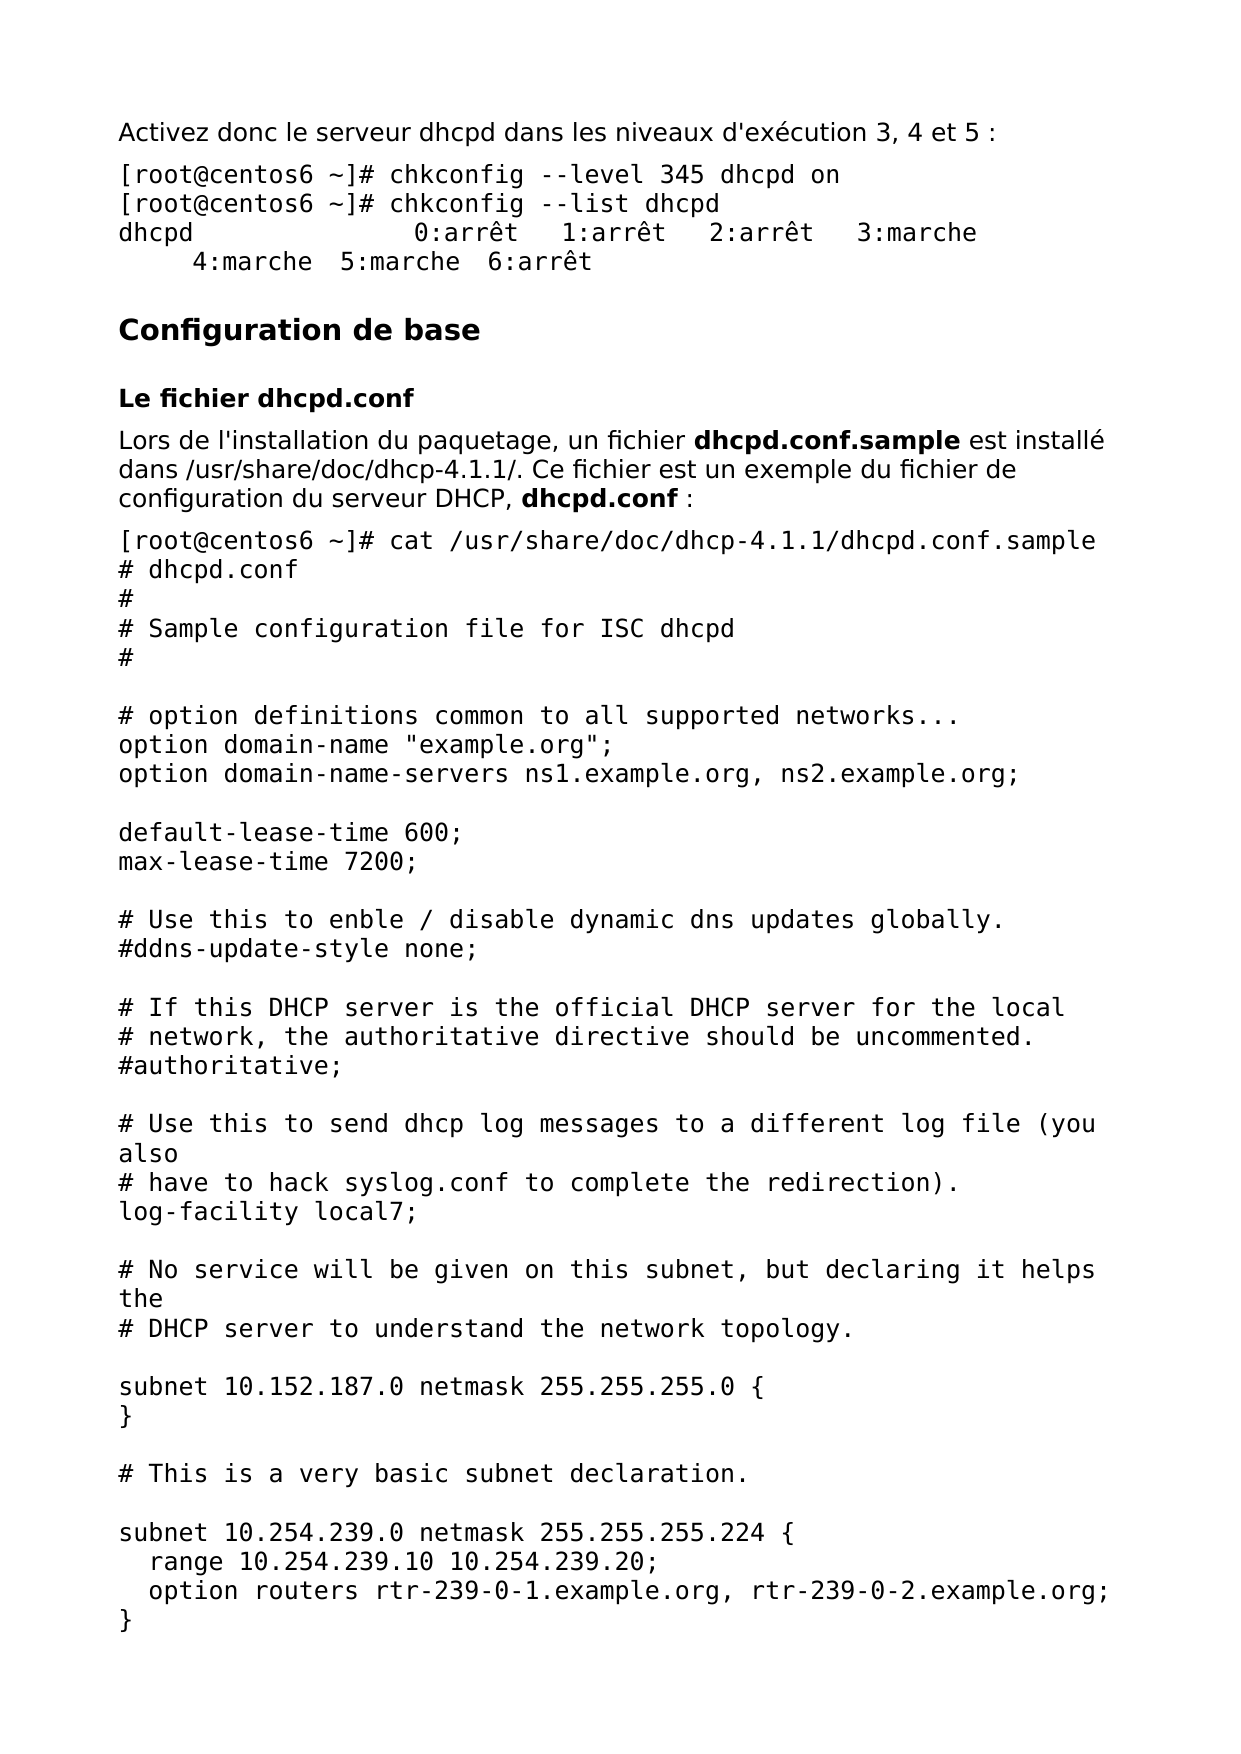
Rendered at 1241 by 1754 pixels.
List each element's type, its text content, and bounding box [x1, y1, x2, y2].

text [root@centos6 ~]# cat /usr/share/doc/dhcp-4.1.1/dhcpd.conf.sample # dhcpd.conf # # Sample configuration file for ISC dhcpd # # option definitions common to all supported networks... option domain-name "example.org"; option domain-name-servers ns1.example.org, ns2.example.org; default-lease-time 600; max-lease-time 7200; # Use this to enble / disable dynamic dns updates globally. #ddns-update-style none; # If this DHCP server is the official DHCP server for the local # network, the authoritative directive should be uncommented. #authoritative; # Use this to send dhcp log messages to a different log file (you also # have to hack syslog.conf to complete the redirection). log-facility local7; # No service will be given on this subnet, but declaring it helps the # DHCP server to understand the network topology. subnet 10.152.187.0 netmask 255.255.255.0 { } # This is a very basic subnet declaration. subnet 10.254.239.0 netmask 255.255.255.224 { range 10.254.239.10 10.254.239.20; option routers rtr-239-0-1.example.org, rtr-239-0-2.example.org; } [118, 526, 1122, 1635]
subtitle Configuration de base [118, 313, 1122, 347]
subtitle Le fichier dhcpd.conf [118, 385, 1122, 414]
text Lors de l'installation du paquetage, un fichier dhcpd.conf.sample est installé dans /usr/share/doc/dhcp-4.1.1/. Ce fichier est un exemple du fichier de configuration du serveur DHCP, dhcpd.conf : [118, 426, 1122, 514]
text Activez donc le serveur dhcpd dans les niveaux d'exécution 3, 4 et 5 : [118, 118, 1122, 147]
text [root@centos6 ~]# chkconfig --level 345 dhcpd on [root@centos6 ~]# chkconfig --list dhcpd dhcpd 0:arrêt 1:arrêt 2:arrêt 3:marche 4:marche 5:marche 6:arrêt [118, 160, 1122, 276]
